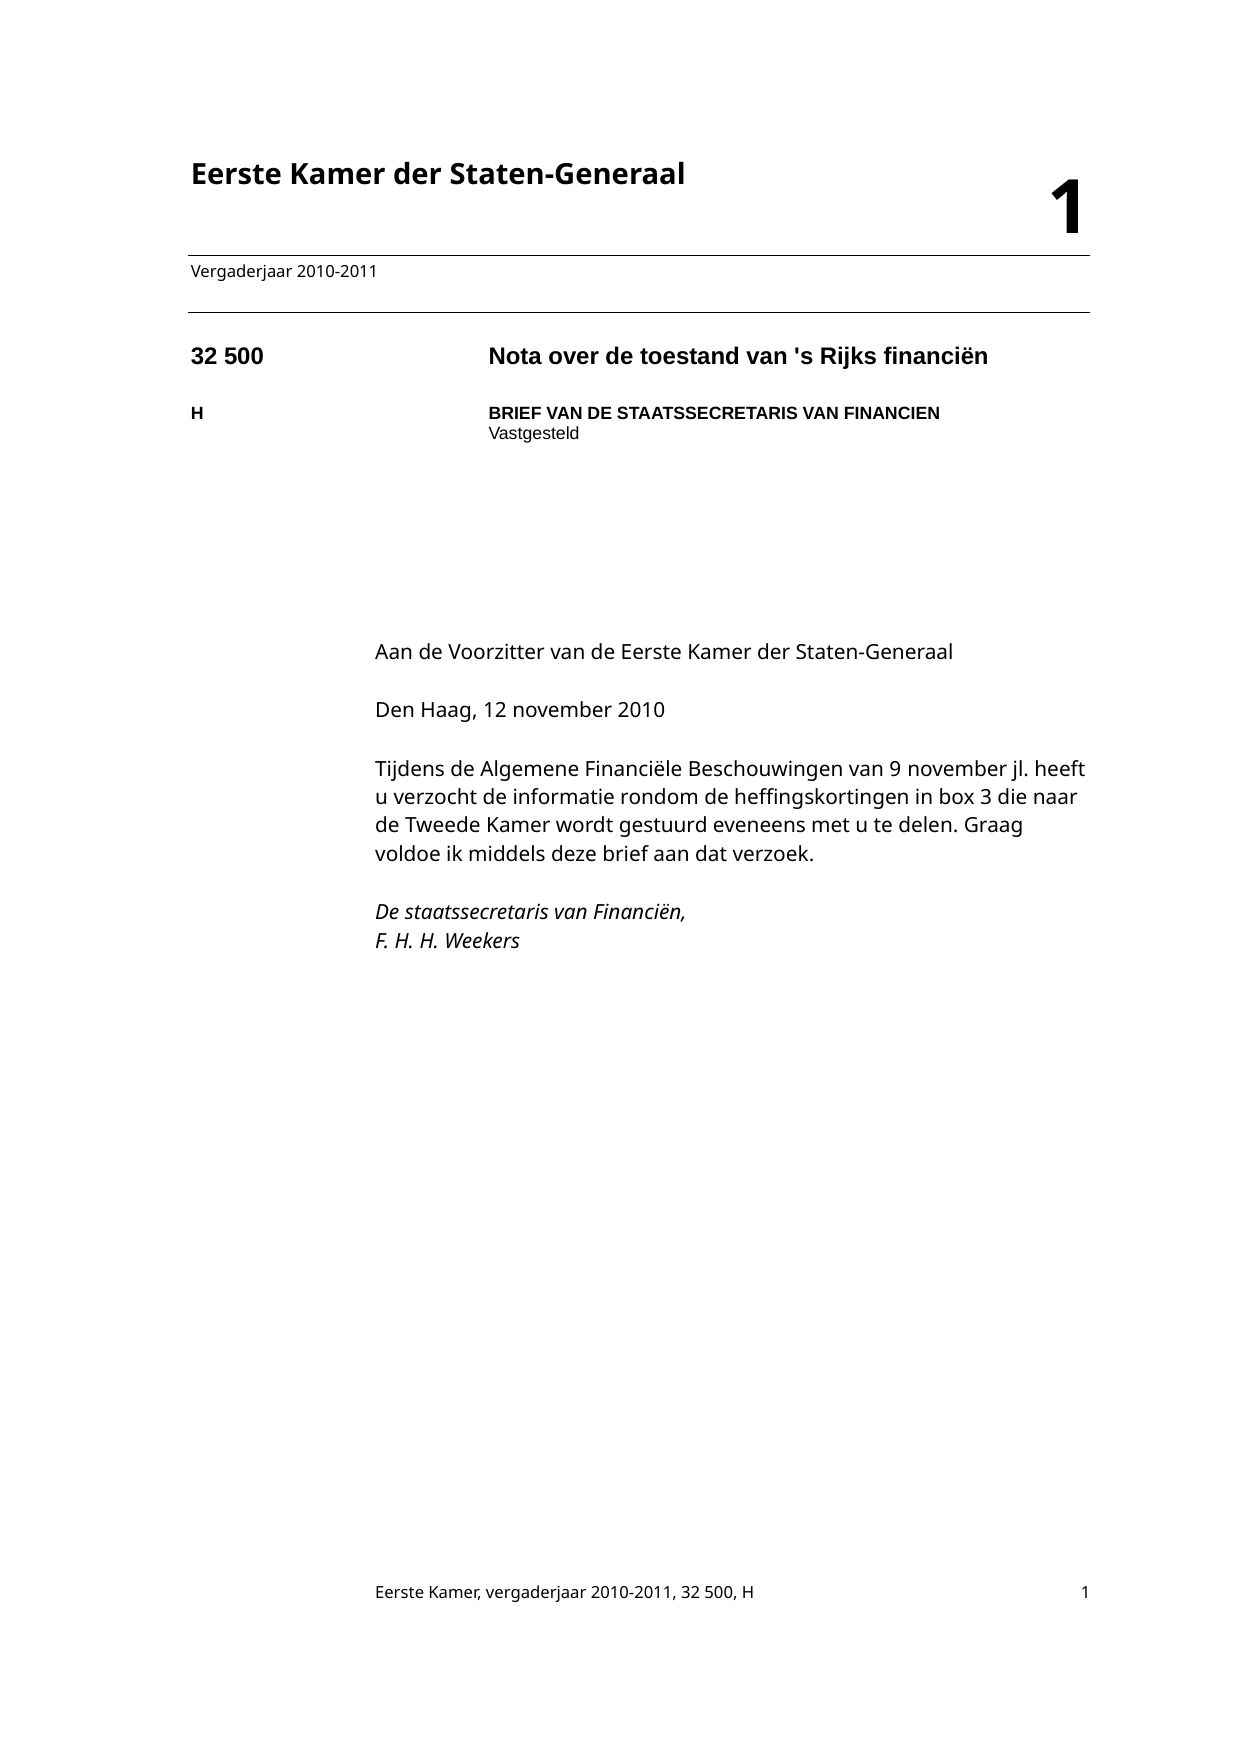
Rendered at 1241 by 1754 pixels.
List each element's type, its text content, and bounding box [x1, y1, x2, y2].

text De staatssecretaris van Financiën, [375, 897, 1090, 926]
text F. H. H. Weekers [375, 926, 1090, 954]
text Tijdens de Algemene Financiële Beschouwingen van 9 november jl. heeft u verzocht de informatie rondom de heffingskortingen in box 3 die naar de Tweede Kamer wordt gestuurd eveneens met u te delen. Graag voldoe ik middels deze brief aan dat verzoek. [375, 754, 1090, 867]
table_cell [485, 256, 1090, 312]
table_cell Nota over de toestand van 's Rijks financiën [485, 339, 1090, 399]
table_cell [485, 313, 1090, 339]
table_header 1 [910, 150, 1090, 255]
table_header Eerste Kamer der Staten-Generaal [188, 150, 909, 255]
table_cell H [188, 399, 485, 518]
table_cell [188, 313, 485, 339]
table_cell Vergaderjaar 2010-2011 [188, 256, 485, 312]
table_cell 32 500 [188, 339, 485, 399]
text Aan de Voorzitter van de Eerste Kamer der Staten-Generaal [375, 637, 1090, 665]
text Den Haag, 12 november 2010 [375, 695, 1090, 724]
table_cell BRIEF VAN DE STAATSSECRETARIS VAN FINANCIEN Vastgesteld [485, 399, 1090, 518]
